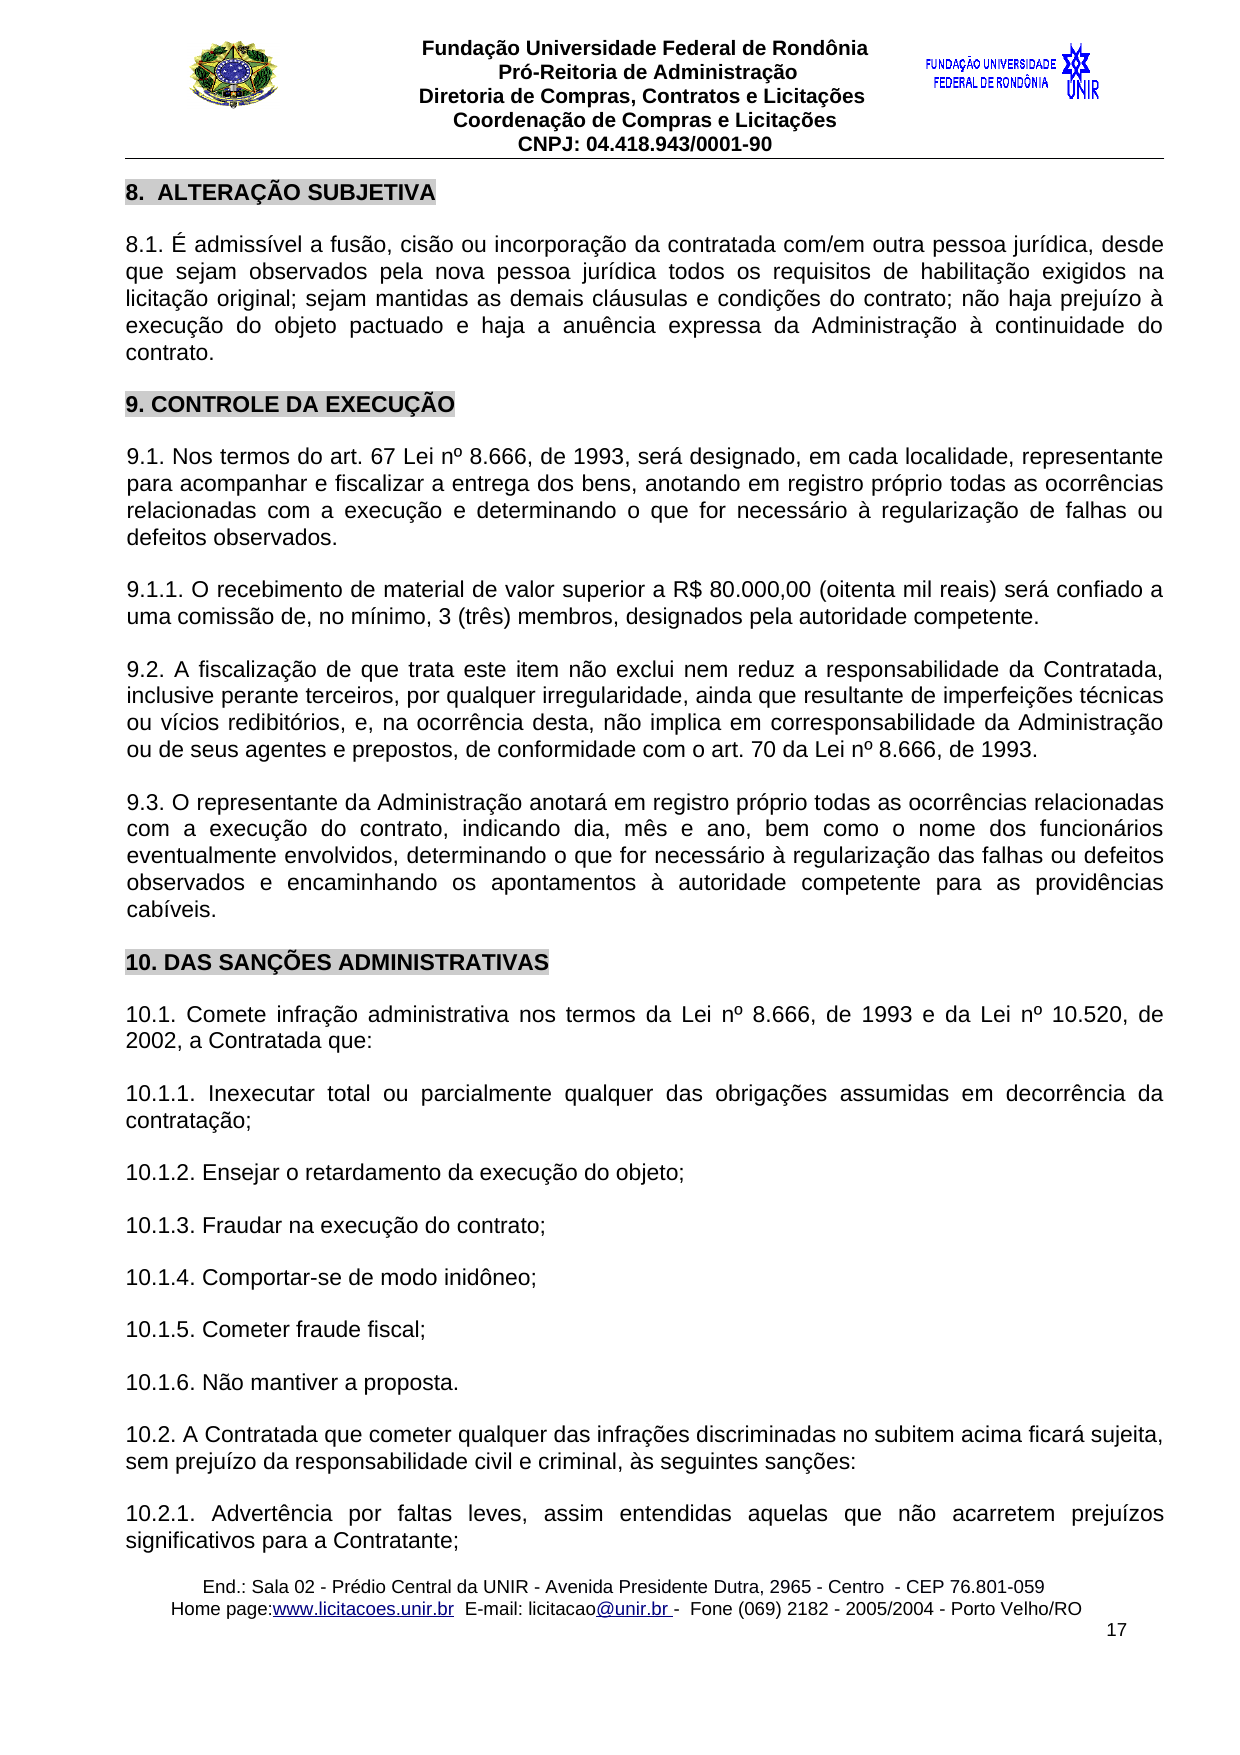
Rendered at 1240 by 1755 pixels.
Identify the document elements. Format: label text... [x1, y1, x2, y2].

text 8.1. É admissível a fusão, cisão ou incorporação da contratada com/em outra pessoa jurídica, desde que sejam observados pela nova pessoa jurídica todos os requisitos de habilitação exigidos na licitação original; sejam mantidas as demais cláusulas e condições do contrato; não haja prejuízo à execução do objeto pactuado e haja a anuência expressa da Administração à continuidade do contrato. [125, 231, 1164, 365]
subtitle 8. ALTERAÇÃO SUBJETIVA [436, 179, 1164, 205]
subtitle 10. DAS SANÇÕES ADMINISTRATIVAS [125, 948, 1164, 975]
text 10.1.5. Cometer fraude fiscal; [125, 1316, 1164, 1343]
text 9.3. O representante da Administração anotará em registro próprio todas as ocorrências relacionadas com a execução do contrato, indicando dia, mês e ano, bem como o nome dos funcionários eventualmente envolvidos, determinando o que for necessário à regularização das falhas ou defeitos observados e encaminhando os apontamentos à autoridade competente para as providências cabíveis. [126, 788, 1164, 922]
text 10.1.3. Fraudar na execução do contrato; [125, 1212, 1164, 1238]
picture [911, 31, 1114, 126]
text 10.1.2. Ensejar o retardamento da execução do objeto; [125, 1159, 1164, 1186]
text 10.1.4. Comportar-se de modo inidôneo; [125, 1264, 1164, 1290]
picture [186, 40, 281, 109]
subtitle 9. CONTROLE DA EXECUÇÃO [455, 391, 1164, 417]
text 10.1.1. Inexecutar total ou parcialmente qualquer das obrigações assumidas em decorrência da contratação; [125, 1080, 1164, 1133]
text 9.2. A fiscalização de que trata este item não exclui nem reduz a responsabilidade da Contratada, inclusive perante terceiros, por qualquer irregularidade, ainda que resultante de imperfeições técnicas ou vícios redibitórios, e, na ocorrência desta, não implica em corresponsabilidade da Administração ou de seus agentes e prepostos, de conformidade com o art. 70 da Lei nº 8.666, de 1993. [126, 656, 1164, 762]
text 10.1. Comete infração administrativa nos termos da Lei nº 8.666, de 1993 e da Lei nº 10.520, de 2002, a Contratada que: [125, 1001, 1164, 1054]
text 9.1. Nos termos do art. 67 Lei nº 8.666, de 1993, será designado, em cada localidade, representante para acompanhar e fiscalizar a entrega dos bens, anotando em registro próprio todas as ocorrências relacionadas com a execução e determinando o que for necessário à regularização de falhas ou defeitos observados. [126, 443, 1164, 550]
text 10.2.1. Advertência por faltas leves, assim entendidas aquelas que não acarretem prejuízos significativos para a Contratante; [125, 1500, 1164, 1554]
text 10.1.6. Não mantiver a proposta. [125, 1369, 1164, 1395]
text 9.1.1. O recebimento de material de valor superior a R$ 80.000,00 (oitenta mil reais) será confiado a uma comissão de, no mínimo, 3 (três) membros, designados pela autoridade competente. [126, 576, 1164, 629]
text 10.2. A Contratada que cometer qualquer das infrações discriminadas no subitem acima ficará sujeita, sem prejuízo da responsabilidade civil e criminal, às seguintes sanções: [125, 1421, 1164, 1474]
